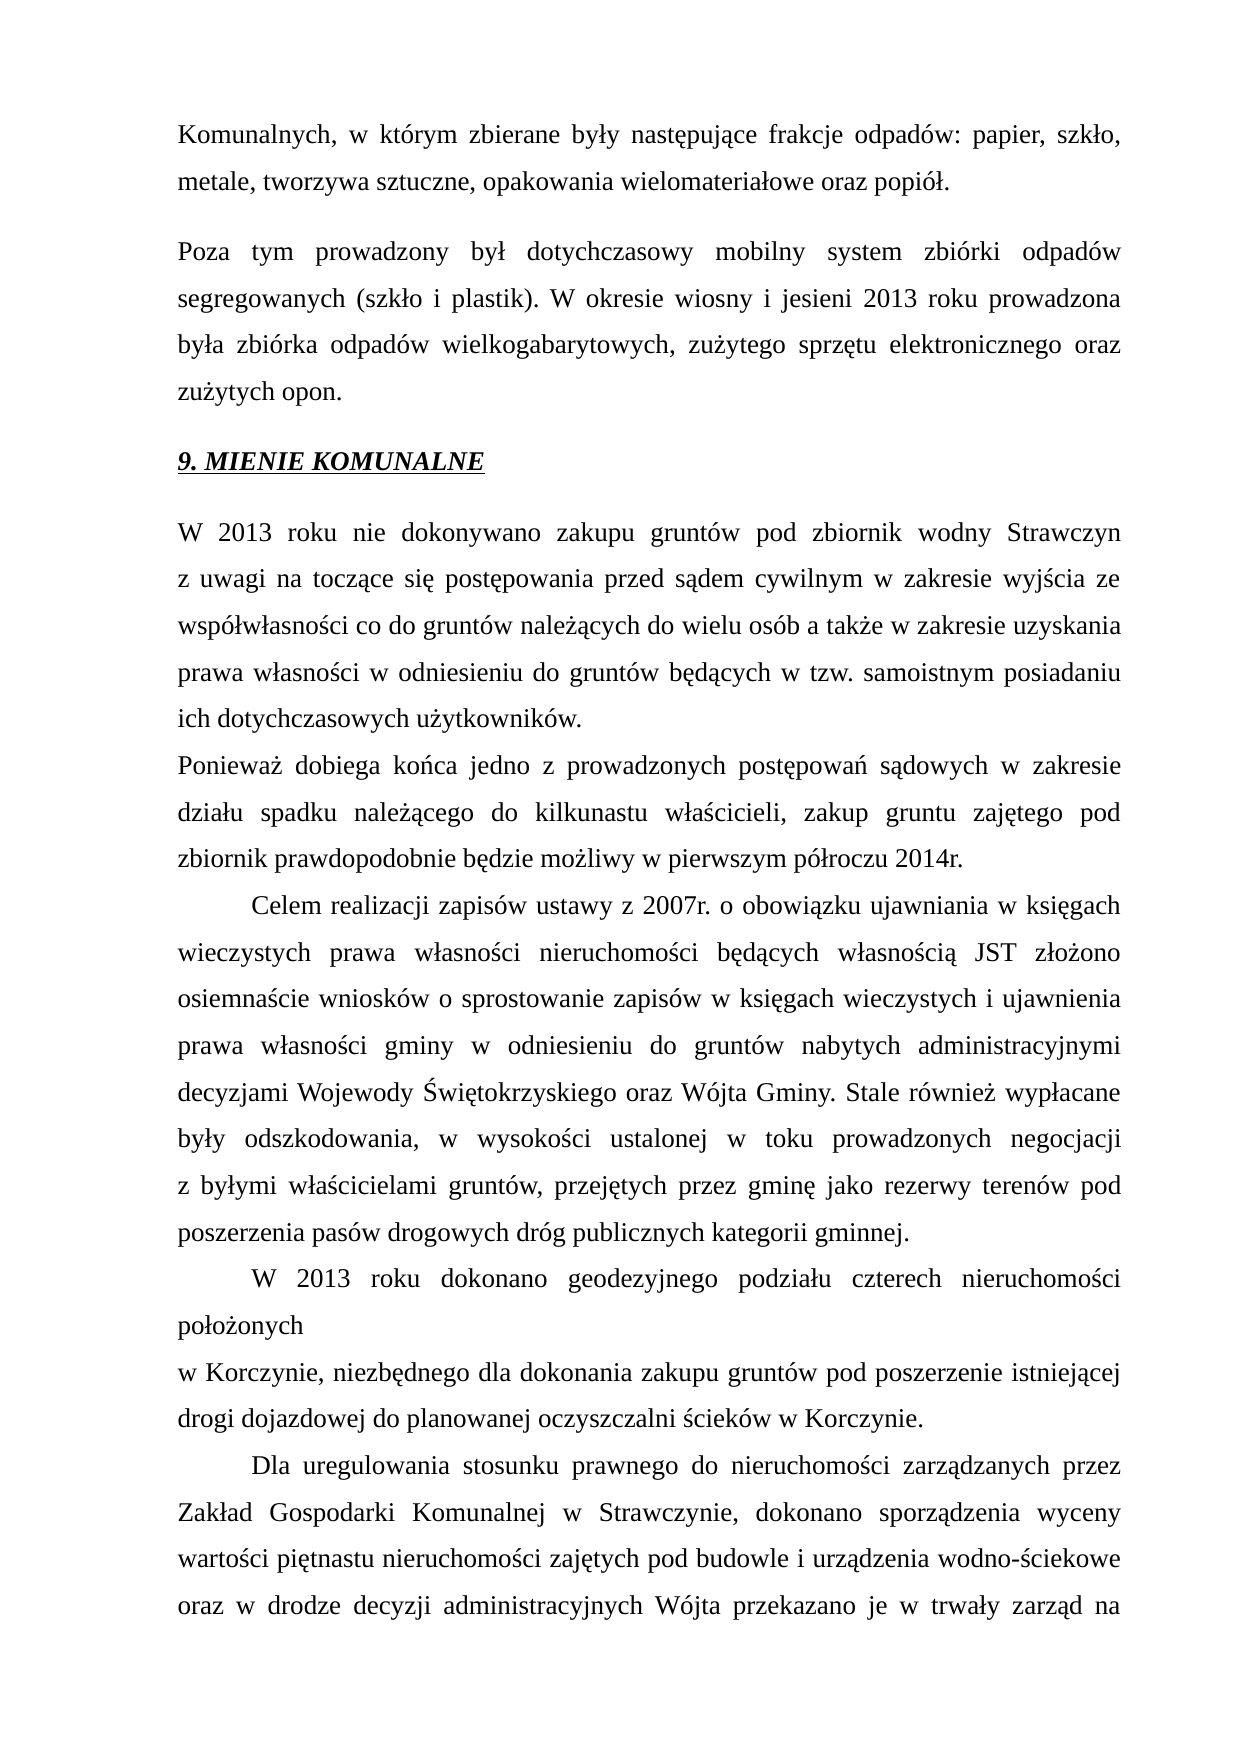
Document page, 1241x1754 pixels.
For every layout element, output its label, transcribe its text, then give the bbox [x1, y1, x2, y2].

text Komunalnych, w którym zbierane były następujące frakcje odpadów: papier, szkło, metale, tworzywa sztuczne, opakowania wielomateriałowe oraz popiół. [177, 118, 1122, 196]
text 9. MIENIE KOMUNALNE [177, 445, 1122, 477]
text Poza tym prowadzony był dotychczasowy mobilny system zbiórki odpadów segregowanych (szkło i plastik). W okresie wiosny i jesieni 2013 roku prowadzona była zbiórka odpadów wielkogabarytowych, zużytego sprzętu elektronicznego oraz zużytych opon. [177, 235, 1122, 406]
text Dla uregulowania stosunku prawnego do nieruchomości zarządzanych przez Zakład Gospodarki Komunalnej w Strawczynie, dokonano sporządzenia wyceny wartości piętnastu nieruchomości zajętych pod budowle i urządzenia wodno-ściekowe oraz w drodze decyzji administracyjnych Wójta przekazano je w trwały zarząd na [177, 1449, 1122, 1620]
text W 2013 roku nie dokonywano zakupu gruntów pod zbiornik wodny Strawczyn z uwagi na toczące się postępowania przed sądem cywilnym w zakresie wyjścia ze współwłasności co do gruntów należących do wielu osób a także w zakresie uzyskania prawa własności w odniesieniu do gruntów będących w tzw. samoistnym posiadaniu ich dotychczasowych użytkowników. [177, 516, 1122, 733]
text W 2013 roku dokonano geodezyjnego podziału czterech nieruchomości położonych w Korczynie, niezbędnego dla dokonania zakupu gruntów pod poszerzenie istniejącej drogi dojazdowej do planowanej oczyszczalni ścieków w Korczynie. [177, 1262, 1122, 1433]
text Celem realizacji zapisów ustawy z 2007r. o obowiązku ujawniania w księgach wieczystych prawa własności nieruchomości będących własnością JST złożono osiemnaście wniosków o sprostowanie zapisów w księgach wieczystych i ujawnienia prawa własności gminy w odniesieniu do gruntów nabytych administracyjnymi decyzjami Wojewody Świętokrzyskiego oraz Wójta Gminy. Stale również wypłacane były odszkodowania, w wysokości ustalonej w toku prowadzonych negocjacji z byłymi właścicielami gruntów, przejętych przez gminę jako rezerwy terenów pod poszerzenia pasów drogowych dróg publicznych kategorii gminnej. [177, 889, 1122, 1247]
text Ponieważ dobiega końca jedno z prowadzonych postępowań sądowych w zakresie działu spadku należącego do kilkunastu właścicieli, zakup gruntu zajętego pod zbiornik prawdopodobnie będzie możliwy w pierwszym półroczu 2014r. [177, 749, 1122, 873]
